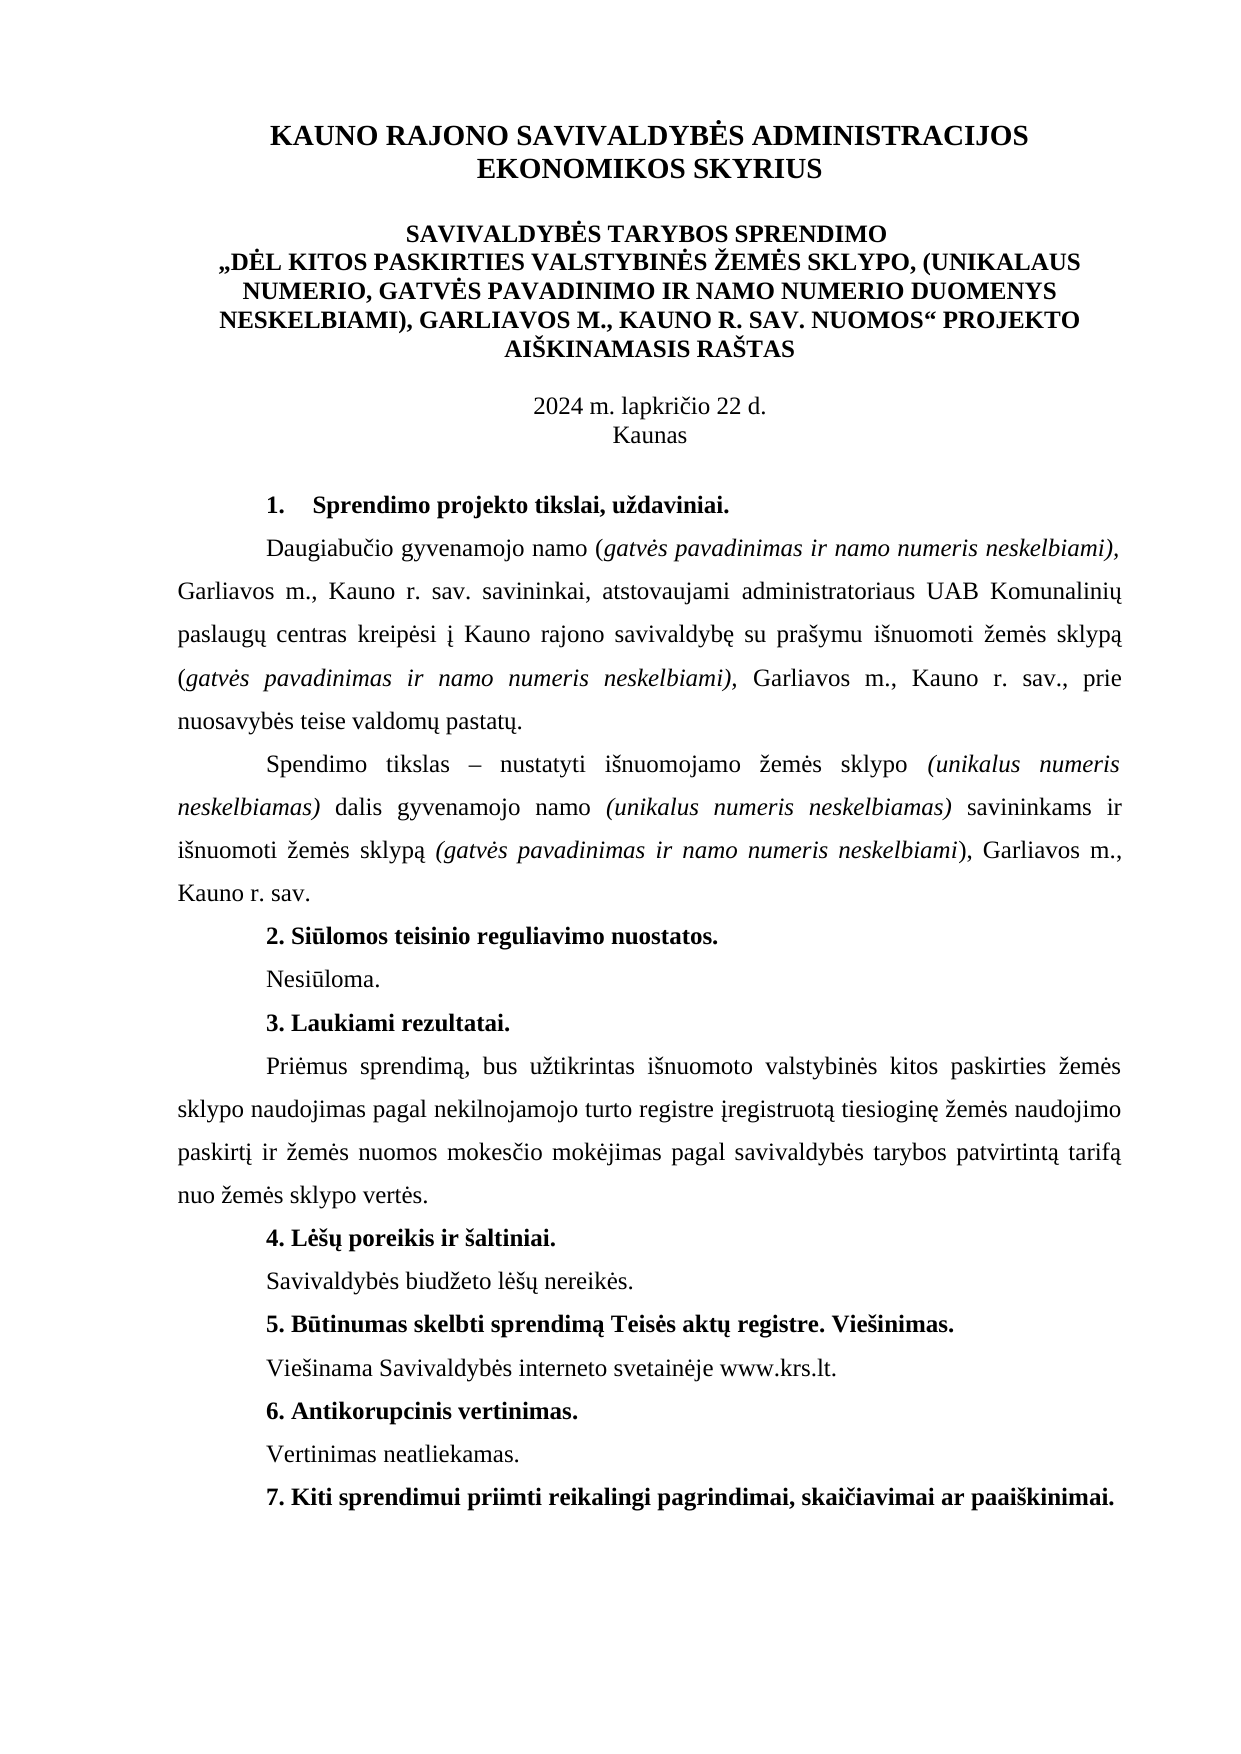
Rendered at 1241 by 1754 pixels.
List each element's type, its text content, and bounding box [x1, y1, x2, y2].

text Viešinama Savivaldybės interneto svetainėje www.krs.lt. [177, 1353, 1122, 1381]
text Daugiabučio gyvenamojo namo (gatvės pavadinimas ir namo numeris neskelbiami), Garliavos m., Kauno r. sav. savininkai, atstovaujami administratoriaus UAB Komunalinių paslaugų centras kreipėsi į Kauno rajono savivaldybę su prašymu išnuomoti žemės sklypą (gatvės pavadinimas ir namo numeris neskelbiami), Garliavos m., Kauno r. sav., prie nuosavybės teise valdomų pastatų. [177, 533, 1122, 734]
text KAUNO RAJONO SAVIVALDYBĖS ADMINISTRACIJOS [177, 118, 1122, 152]
text 5. Būtinumas skelbti sprendimą Teisės aktų registre. Viešinimas. [177, 1309, 1122, 1338]
text EKONOMIKOS SKYRIUS [177, 152, 1122, 185]
text 6. Antikorupcinis vertinimas. [177, 1396, 1122, 1424]
text Spendimo tikslas – nustatyti išnuomojamo žemės sklypo (unikalus numeris neskelbiamas) dalis gyvenamojo namo (unikalus numeris neskelbiamas) savininkams ir išnuomoti žemės sklypą (gatvės pavadinimas ir namo numeris neskelbiami), Garliavos m., Kauno r. sav. [177, 749, 1122, 907]
text „DĖL KITOS PASKIRTIES VALSTYBINĖS ŽEMĖS SKLYPO, (UNIKALAUS NUMERIO, gatvės pavadinimo ir namo numerio duomenys neskelbiami), GARLIAVOS M., kauno R. Sav. NUOMOS“ PROJEKTO [177, 247, 1122, 334]
text 3. Laukiami rezultatai. [177, 1008, 1122, 1036]
text 2. Siūlomos teisinio reguliavimo nuostatos. [177, 921, 1122, 950]
text 1. Sprendimo projekto tikslai, uždaviniai. [177, 490, 1122, 519]
text Savivaldybės biudžeto lėšų nereikės. [177, 1266, 1122, 1295]
text Nesiūloma. [177, 964, 1122, 993]
text 4. Lėšų poreikis ir šaltiniai. [177, 1223, 1122, 1252]
text Priėmus sprendimą, bus užtikrintas išnuomoto valstybinės kitos paskirties žemės sklypo naudojimas pagal nekilnojamojo turto registre įregistruotą tiesioginę žemės naudojimo paskirtį ir žemės nuomos mokesčio mokėjimas pagal savivaldybės tarybos patvirtintą tarifą nuo žemės sklypo vertės. [177, 1051, 1122, 1209]
text AIŠKINAMASIS RAŠTAS [177, 334, 1122, 362]
text Vertinimas neatliekamas. [177, 1439, 1122, 1468]
text 2024 m. lapkričio 22 d. [177, 391, 1122, 420]
text Kaunas [177, 420, 1122, 449]
text SAVIVALDYBĖS TARYBOS SPRENDIMO [177, 219, 1122, 247]
text 7. Kiti sprendimui priimti reikalingi pagrindimai, skaičiavimai ar paaiškinimai. [177, 1482, 1122, 1511]
